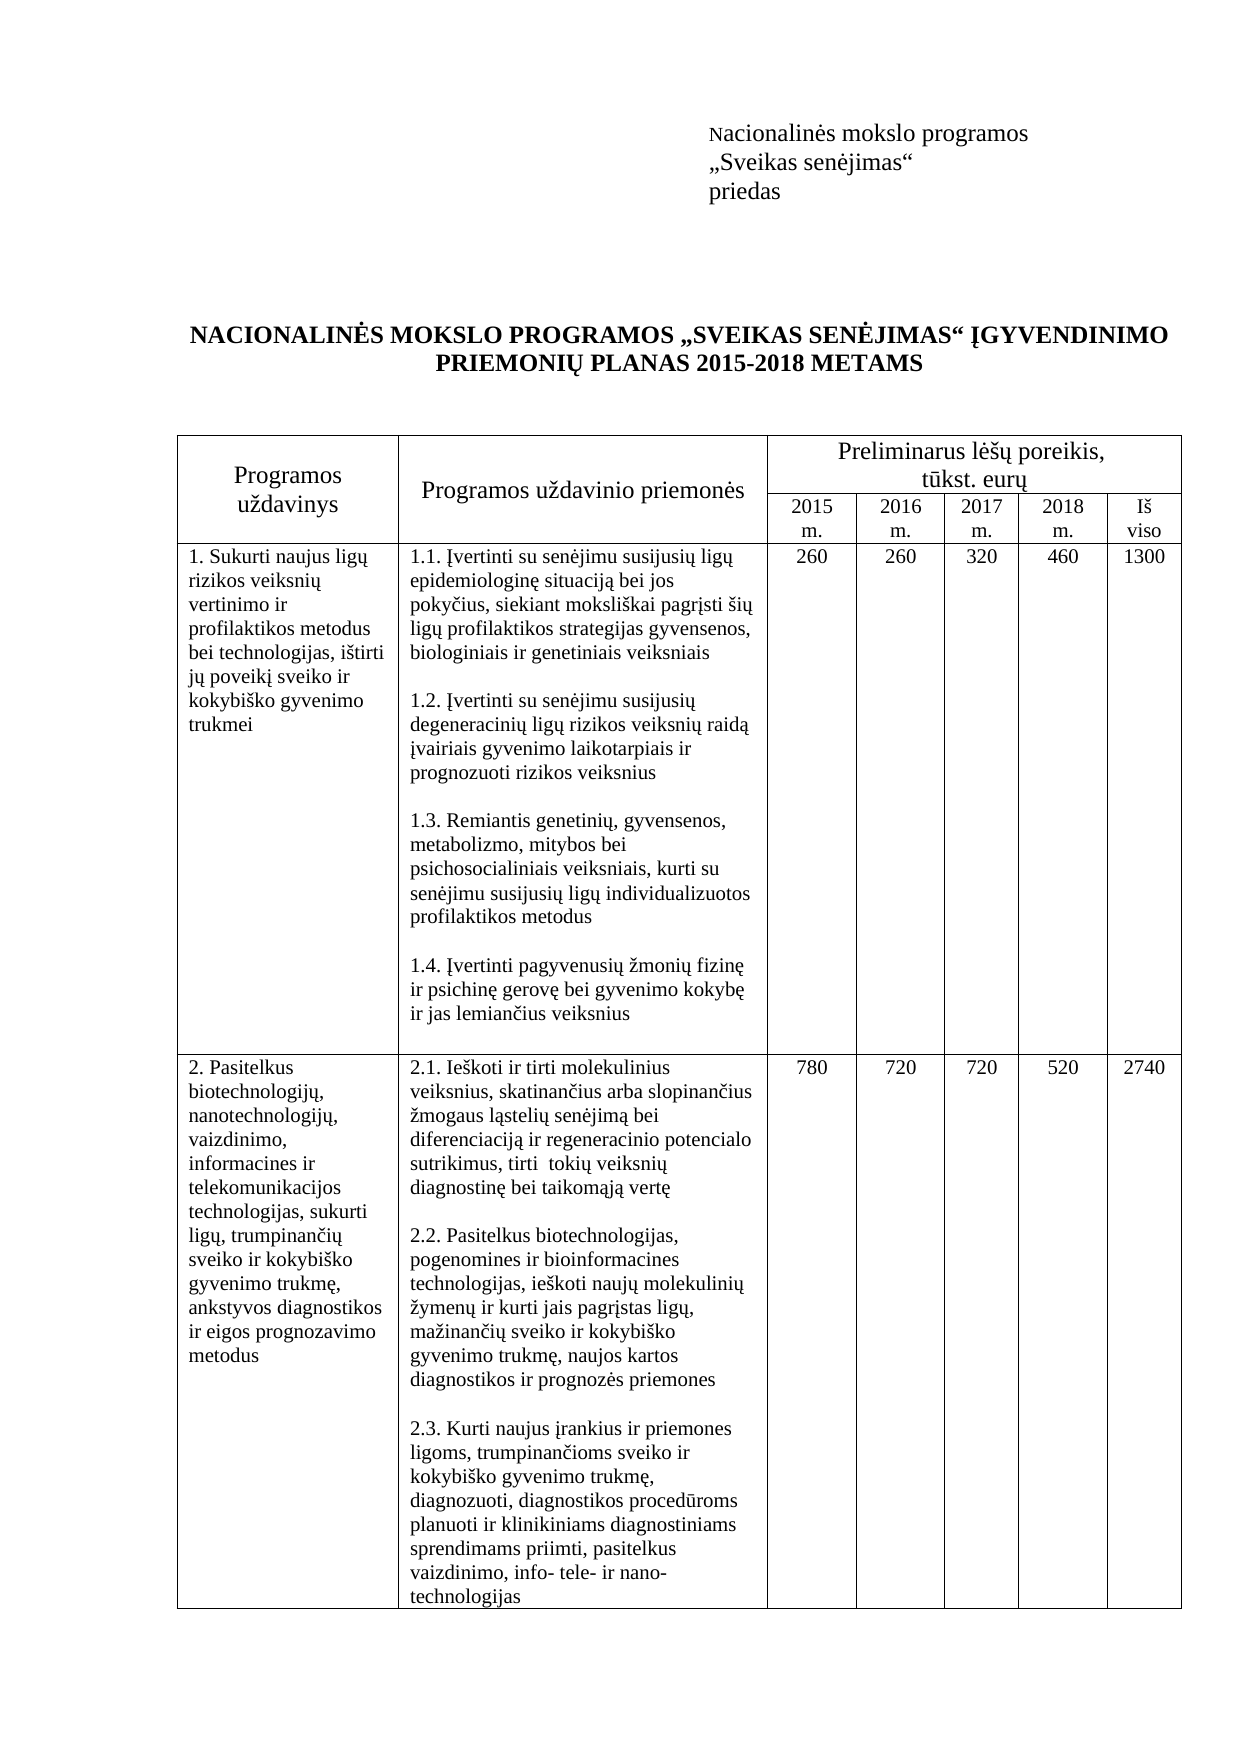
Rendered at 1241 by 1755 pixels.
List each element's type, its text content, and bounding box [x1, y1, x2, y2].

table_cell 2740 [1108, 1055, 1181, 1608]
table_cell 460 [1019, 544, 1107, 1053]
table_cell 2015 m. [768, 494, 856, 542]
table_cell Iš viso [1108, 494, 1181, 542]
table_cell 2017 m. [945, 494, 1018, 542]
table_cell 2018 m. [1019, 494, 1107, 542]
table_header Programos uždavinio priemonės [399, 436, 767, 542]
text „Sveikas senėjimas“ [177, 147, 1182, 176]
table_cell 720 [945, 1055, 1018, 1608]
table_header Preliminarus lėšų poreikis, tūkst. eurų [768, 436, 1181, 493]
table_cell 1300 [1108, 544, 1181, 1053]
table_cell 1. Sukurti naujus ligų rizikos veiksnių vertinimo ir profilaktikos metodus bei technologijas, ištirti jų poveikį sveiko ir kokybiško gyvenimo trukmei [178, 544, 398, 1053]
table_cell 720 [857, 1055, 944, 1608]
table_cell 260 [768, 544, 856, 1053]
table_cell 1.1. Įvertinti su senėjimu susijusių ligų epidemiologinę situaciją bei jos pokyčius, siekiant moksliškai pagrįsti šių ligų profilaktikos strategijas gyvensenos, biologiniais ir genetiniais veiksniais 1.2. Įvertinti su senėjimu susijusių degeneracinių ligų rizikos veiksnių raidą įvairiais gyvenimo laikotarpiais ir prognozuoti rizikos veiksnius 1.3. Remiantis genetinių, gyvensenos, metabolizmo, mitybos bei psichosocialiniais veiksniais, kurti su senėjimu susijusių ligų individualizuotos profilaktikos metodus 1.4. Įvertinti pagyvenusių žmonių fizinę ir psichinę gerovę bei gyvenimo kokybę ir jas lemiančius veiksnius [399, 544, 767, 1053]
table_cell 2.1. Ieškoti ir tirti molekulinius veiksnius, skatinančius arba slopinančius žmogaus ląstelių senėjimą bei diferenciaciją ir regeneracinio potencialo sutrikimus, tirti tokių veiksnių diagnostinę bei taikomąją vertę 2.2. Pasitelkus biotechnologijas, pogenomines ir bioinformacines technologijas, ieškoti naujų molekulinių žymenų ir kurti jais pagrįstas ligų, mažinančių sveiko ir kokybiško gyvenimo trukmę, naujos kartos diagnostikos ir prognozės priemones 2.3. Kurti naujus įrankius ir priemones ligoms, trumpinančioms sveiko ir kokybiško gyvenimo trukmę, diagnozuoti, diagnostikos procedūroms planuoti ir klinikiniams diagnostiniams sprendimams priimti, pasitelkus vaizdinimo, info- tele- ir nano- technologijas [399, 1055, 767, 1608]
text NACIONALINĖS MOKSLO PROGRAMOS „SVEIKAS SENĖJIMAS“ ĮGYVENDINIMO [177, 320, 1182, 348]
text nacionalinės mokslo programos [177, 118, 1182, 147]
table_cell 2016 m. [857, 494, 944, 542]
text PRIEMONIŲ PLANAS 2015-2018 METAMS [177, 348, 1182, 377]
table_cell 260 [857, 544, 944, 1053]
table_header Programos uždavinys [178, 436, 398, 542]
table_cell 520 [1019, 1055, 1107, 1608]
table_cell 2. Pasitelkus biotechnologijų, nanotechnologijų, vaizdinimo, informacines ir telekomunikacijos technologijas, sukurti ligų, trumpinančių sveiko ir kokybiško gyvenimo trukmę, ankstyvos diagnostikos ir eigos prognozavimo metodus [178, 1055, 398, 1608]
table_cell 320 [945, 544, 1018, 1053]
text priedas [177, 176, 1182, 205]
table_cell 780 [768, 1055, 856, 1608]
